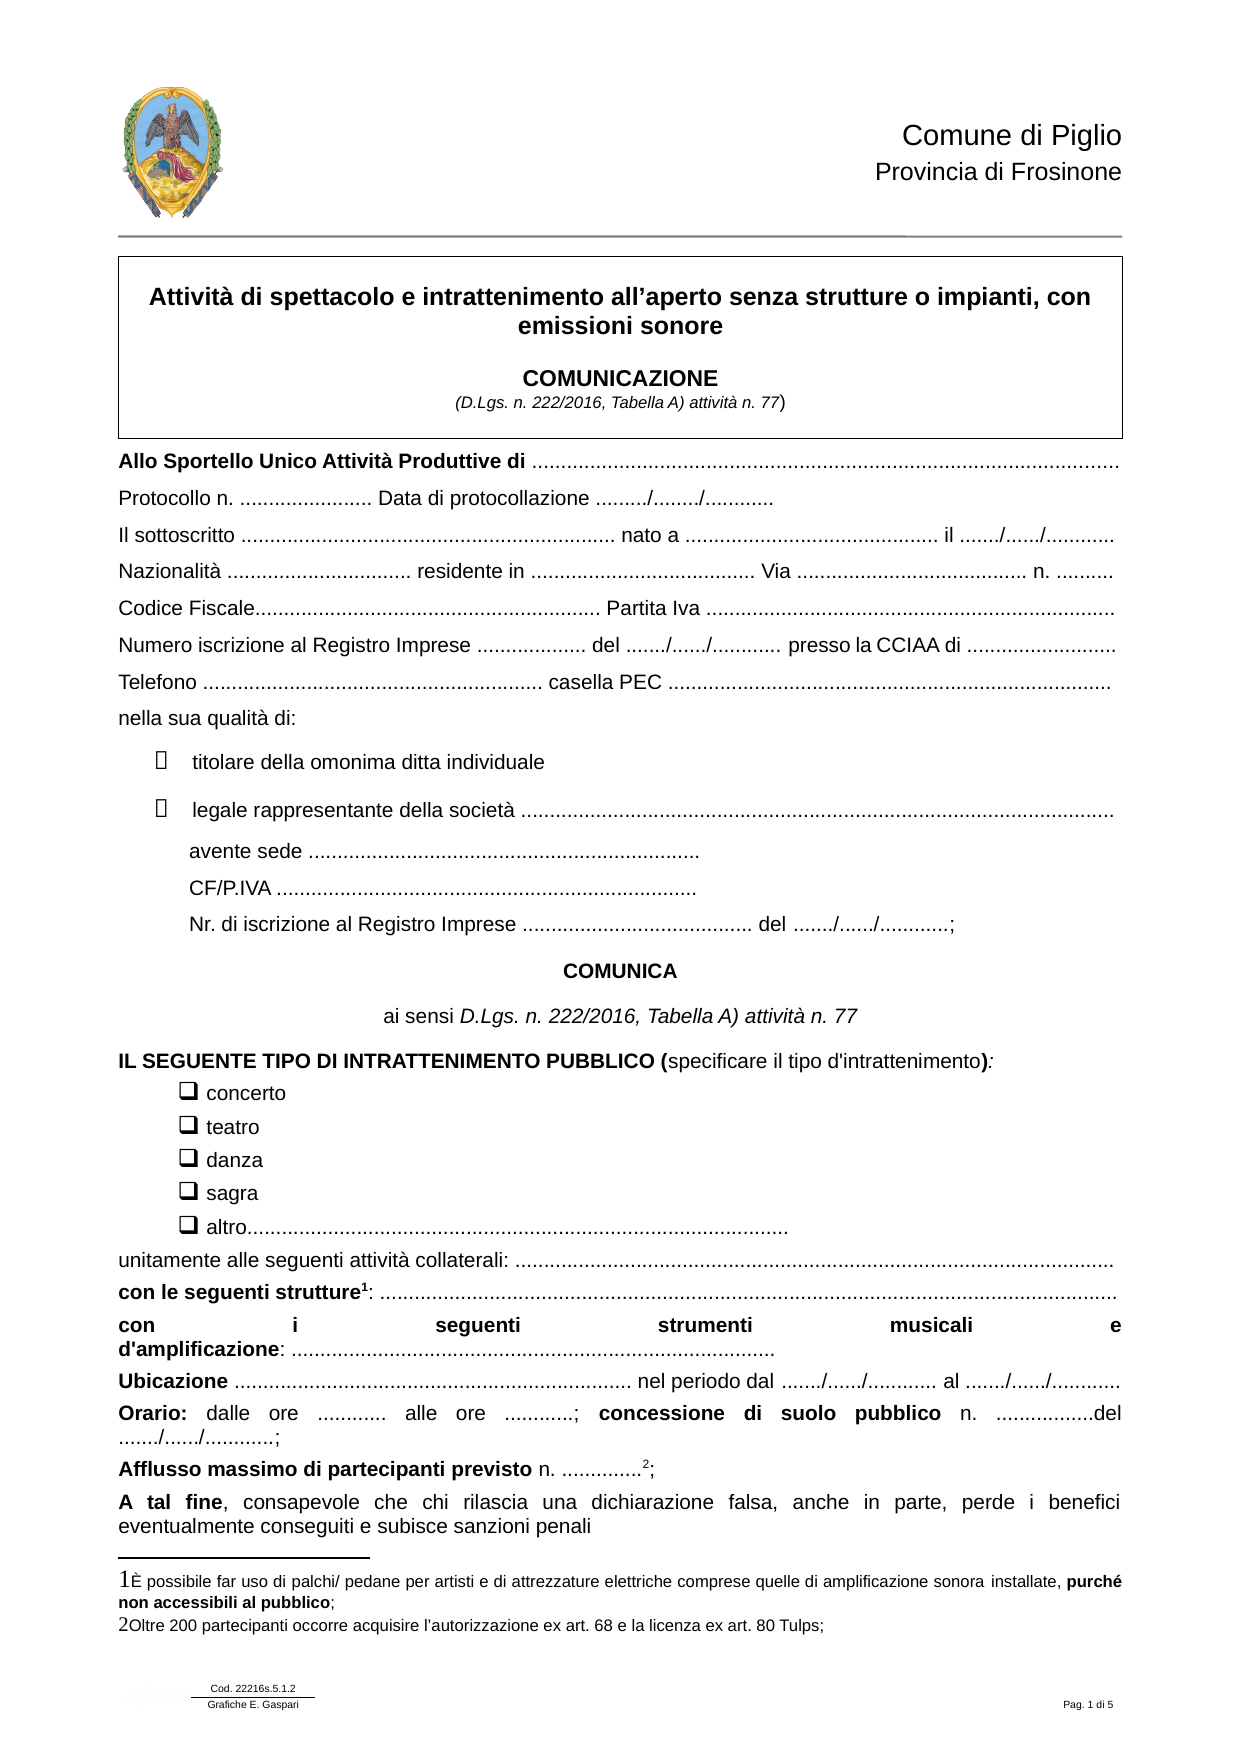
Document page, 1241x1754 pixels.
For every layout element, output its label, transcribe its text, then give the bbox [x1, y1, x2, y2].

text Orario: dalle ore ............ alle ore ............; concessione di suolo pubblico n. .................del ......./....../............; [118, 1401, 1122, 1449]
text unitamente alle seguenti attività collaterali: ........................................................................................................ [118, 1248, 1122, 1272]
text Il sottoscritto ................................................................. nato a ............................................ il ......./....../............ [118, 522, 1122, 546]
picture [122, 87, 224, 219]
text Nr. di iscrizione al Registro Imprese ........................................ del ......./....../............; [189, 912, 1122, 936]
text Afflusso massimo di partecipanti previsto n. ..............; [118, 1457, 1122, 1481]
text con i seguenti strumenti musicali e d'amplificazione: .................................................................................... [118, 1312, 1122, 1360]
text IL SEGUENTE TIPO DI INTRATTENIMENTO PUBBLICO (specificare il tipo d'intrattenimento): [118, 1049, 1122, 1073]
text Provincia di Frosinone [224, 157, 1122, 185]
text  concerto [177, 1081, 1122, 1106]
text Ubicazione ..................................................................... nel periodo dal ......./....../............ al ......./....../............ [118, 1369, 1122, 1393]
text Protocollo n. ....................... Data di protocollazione ........./......../............ [118, 486, 1122, 509]
text Oltre 200 partecipanti occorre acquisire l’autorizzazione ex art. 68 e la licenza ex art. 80 Tulps; [118, 1612, 1122, 1636]
text Nazionalità ................................ residente in ....................................... Via ........................................ n. .......... [118, 559, 1122, 583]
text  danza [177, 1148, 1122, 1173]
text Numero iscrizione al Registro Imprese ................... del ......./....../............ presso la CCIAA di .......................... [118, 633, 1122, 657]
text Telefono ........................................................... casella PEC ............................................................................. [118, 669, 1122, 693]
text nella sua qualità di: [118, 706, 1122, 730]
text Codice Fiscale............................................................ Partita Iva ....................................................................... [118, 596, 1122, 620]
text con le seguenti strutture: ................................................................................................................................ [118, 1280, 1122, 1304]
text  titolare della omonima ditta individuale [153, 743, 1122, 777]
text COMUNICA [118, 959, 1122, 983]
text ai sensi D.Lgs. n. 222/2016, Tabella A) attività n. 77 [118, 1004, 1122, 1028]
text CF/P.IVA ......................................................................... [189, 875, 1122, 899]
text  legale rappresentante della società ....................................................................................................... [153, 791, 1122, 825]
text A tal fine, consapevole che chi rilascia una dichiarazione falsa, anche in parte, perde i benefici eventualmente conseguiti e subisce sanzioni penali [118, 1489, 1122, 1537]
text  teatro [177, 1114, 1122, 1139]
table_header Attività di spettacolo e intrattenimento all’aperto senza strutture o impianti, con emissioni sonore COMUNICAZIONE (D.Lgs. n. 222/2016, Tabella A) attività n. 77) [119, 257, 1122, 437]
text Allo Sportello Unico Attività Produttive di [118, 449, 1122, 473]
text Comune di Piglio [224, 118, 1122, 152]
text  altro.............................................................................................. [177, 1214, 1122, 1239]
text  sagra [177, 1181, 1122, 1206]
text È possibile far uso di palchi/ pedane per artisti e di attrezzature elettriche comprese quelle di amplificazione sonora installate, purché non accessibili al pubblico; [118, 1564, 1122, 1612]
text avente sede .................................................................... [189, 839, 1122, 863]
